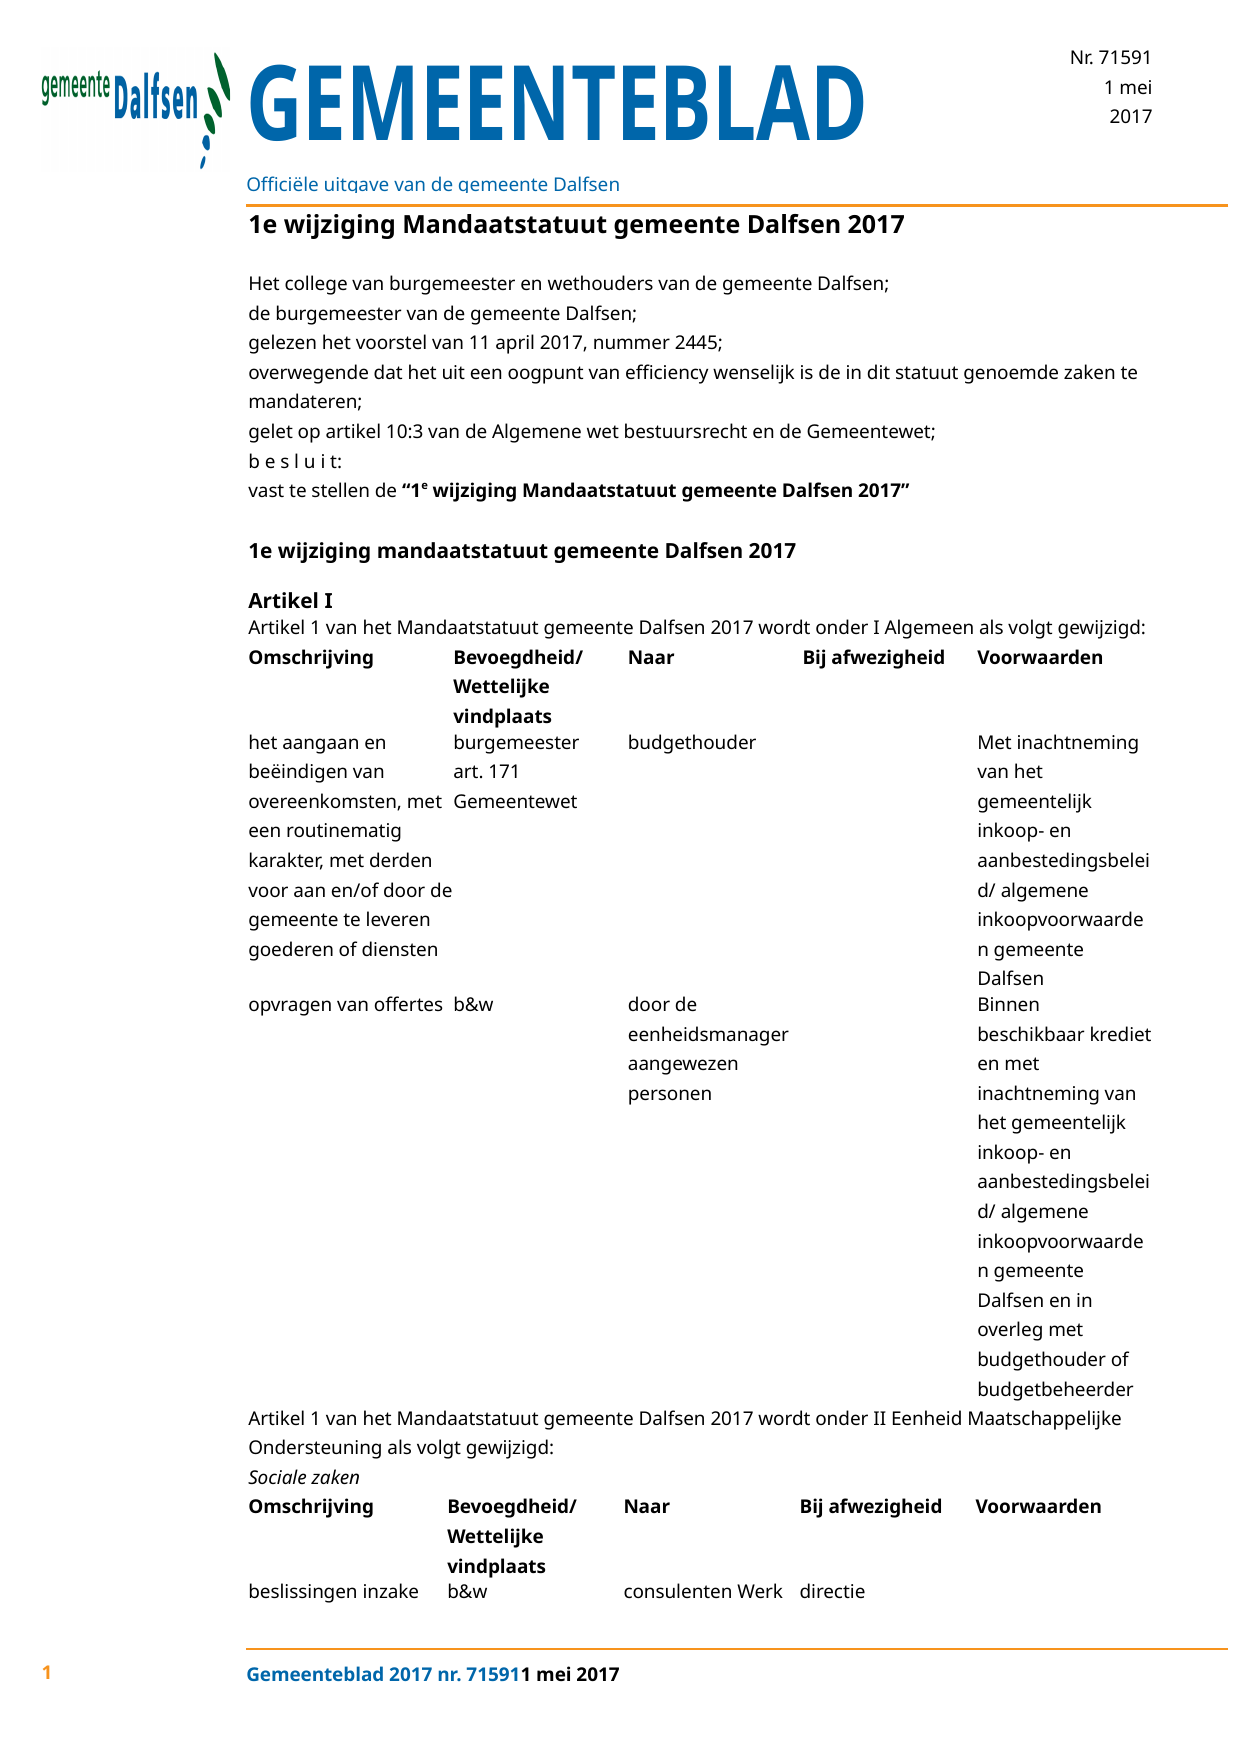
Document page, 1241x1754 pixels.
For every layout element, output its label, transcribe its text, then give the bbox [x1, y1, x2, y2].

picture [41, 47, 231, 172]
table_cell consulenten Werk [623, 1579, 799, 1604]
text Artikel 1 van het Mandaatstatuut gemeente Dalfsen 2017 wordt onder II Eenheid Maatschappelijke Ondersteuning als volgt gewijzigd: [248, 1405, 1152, 1460]
table_header Voorwaarden [975, 1494, 1152, 1578]
text Het college van burgemeester en wethouders van de gemeente Dalfsen; [248, 270, 1152, 296]
text 1e wijziging mandaatstatuut gemeente Dalfsen 2017 [248, 537, 1152, 565]
table_header Bevoegdheid/Wettelijke vindplaats [453, 644, 628, 729]
table_cell b&w [453, 991, 628, 1402]
table_header Bij afwezigheid [799, 1494, 975, 1578]
text gelet op artikel 10:3 van de Algemene wet bestuursrecht en de Gemeentewet; [248, 418, 1152, 444]
table_cell directie [799, 1579, 975, 1604]
table_cell beslissingen inzake [248, 1579, 447, 1604]
table_cell burgemeester art. 171 Gemeentewet [453, 729, 628, 991]
table_header Bij afwezigheid [802, 644, 977, 729]
text b e s l u i t: [248, 448, 1152, 473]
table_cell Binnen beschikbaar krediet en met inachtneming van het gemeentelijk inkoop- en aanbestedingsbeleid/ algemene inkoopvoorwaarden gemeente Dalfsen en in overleg met budgethouder of budgetbeheerder [977, 991, 1152, 1402]
text Sociale zaken [248, 1464, 1152, 1490]
table_cell b&w [447, 1579, 623, 1604]
table_cell door de eenheidsmanager aangewezen personen [628, 991, 802, 1402]
text Artikel 1 van het Mandaatstatuut gemeente Dalfsen 2017 wordt onder I Algemeen als volgt gewijzigd: [248, 614, 1152, 640]
table_cell opvragen van offertes [248, 991, 453, 1402]
text Artikel I [248, 586, 1152, 614]
table_header Naar [628, 644, 802, 729]
table_cell budgethouder [628, 729, 802, 991]
table_cell [975, 1579, 1152, 1604]
table_header Bevoegdheid/Wettelijke vindplaats [447, 1494, 623, 1578]
table_header Naar [623, 1494, 799, 1578]
text vast te stellen de “1e wijziging Mandaatstatuut gemeente Dalfsen 2017” [248, 477, 1152, 503]
table_header Voorwaarden [977, 644, 1152, 729]
table_cell [802, 729, 977, 991]
table_header Omschrijving [248, 1494, 447, 1578]
table_header Omschrijving [248, 644, 453, 729]
table_cell het aangaan en beëindigen van overeenkomsten, met een routinematig karakter, met derden voor aan en/of door de gemeente te leveren goederen of diensten [248, 729, 453, 991]
table_cell [802, 991, 977, 1402]
text 1e wijziging Mandaatstatuut gemeente Dalfsen 2017 [248, 207, 1152, 241]
text de burgemeester van de gemeente Dalfsen; [248, 300, 1152, 326]
text overwegende dat het uit een oogpunt van efficiency wenselijk is de in dit statuut genoemde zaken te mandateren; [248, 359, 1152, 414]
table_cell Met inachtneming van het gemeentelijk inkoop- en aanbestedingsbeleid/ algemene inkoopvoorwaarden gemeente Dalfsen [977, 729, 1152, 991]
text gelezen het voorstel van 11 april 2017, nummer 2445; [248, 329, 1152, 355]
